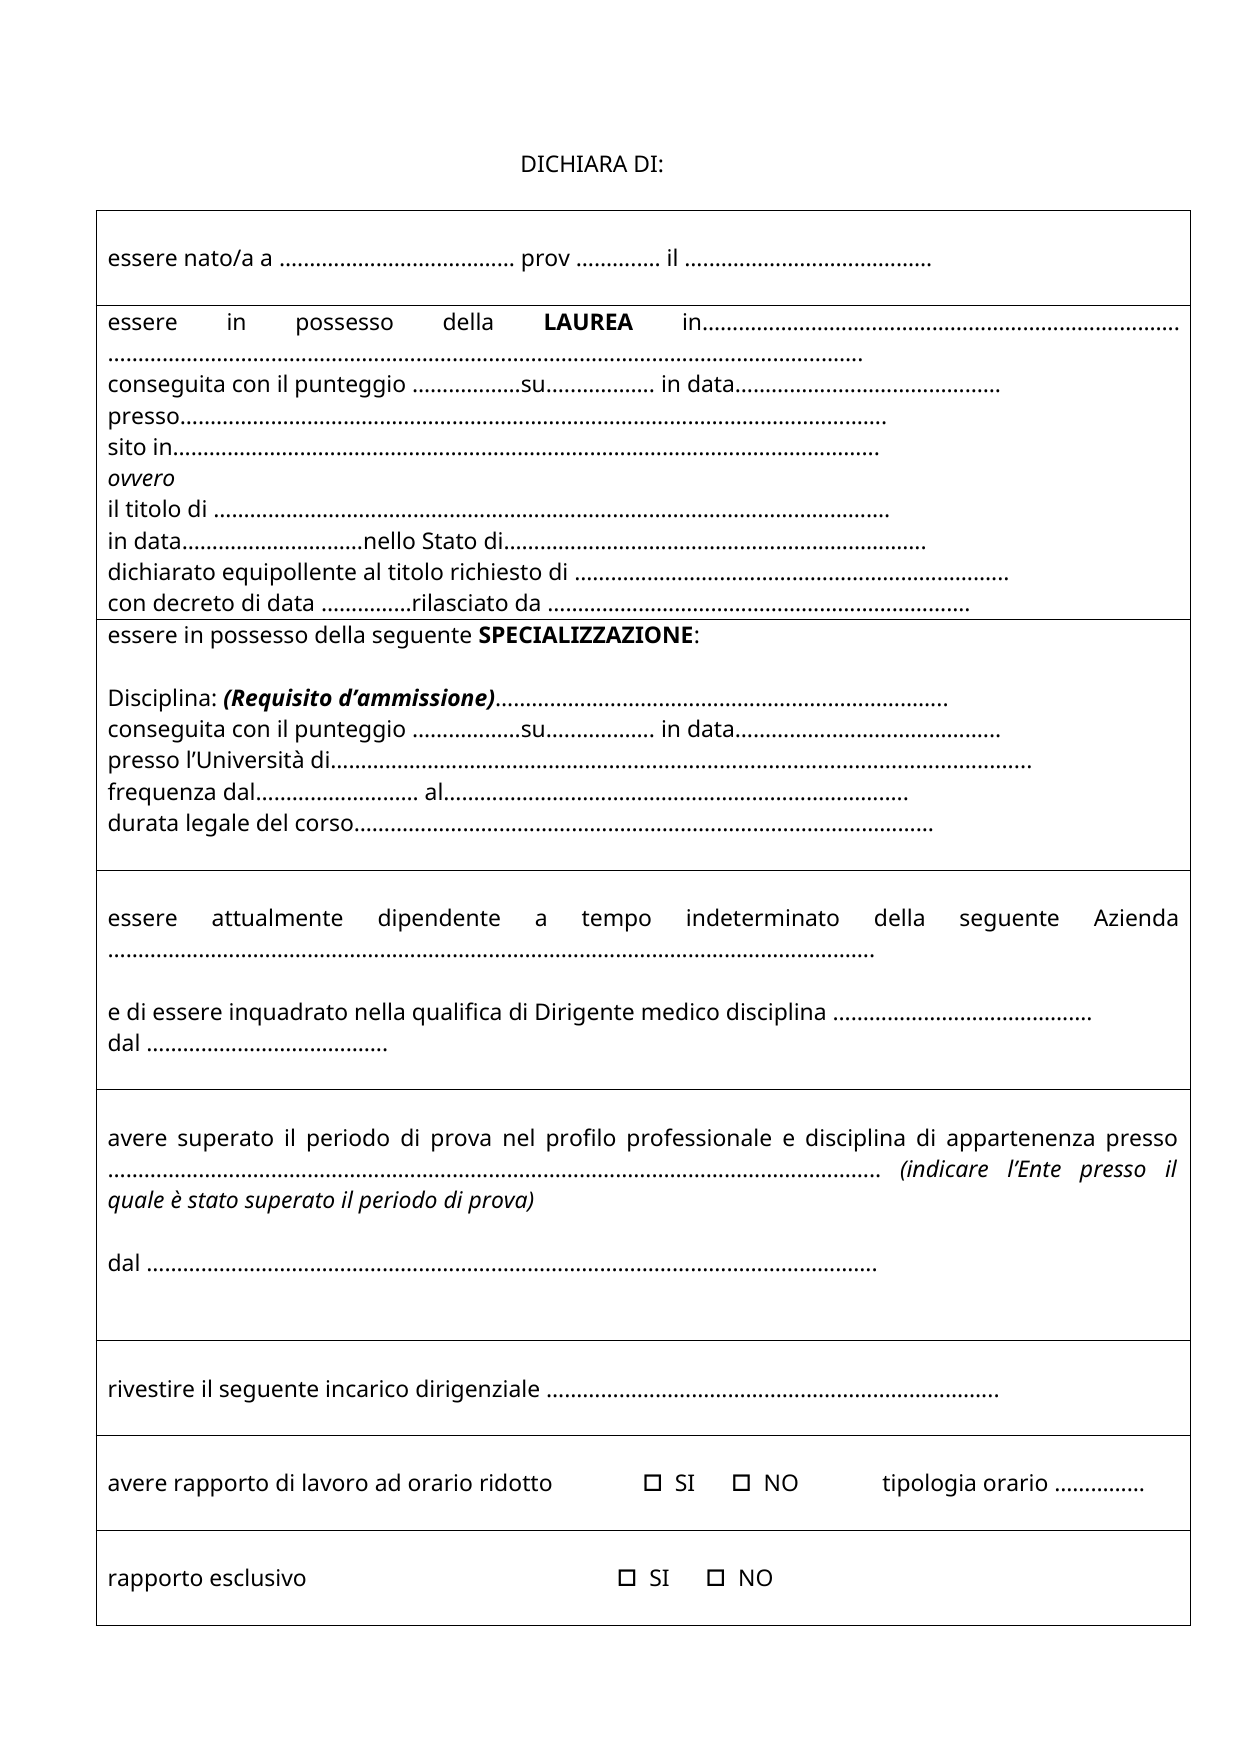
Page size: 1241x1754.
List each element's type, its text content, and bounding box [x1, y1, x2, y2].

table_cell essere attualmente dipendente a tempo indeterminato della seguente Azienda ………………………………………………………………………………………………………………. e di essere inquadrato nella qualifica di Dirigente medico disciplina ……………………………………. dal …………………………………. [97, 871, 1190, 1089]
table_cell avere superato il periodo di prova nel profilo professionale e disciplina di appartenenza presso ……………………………………………………………………………………………………………….. (indicare l’Ente presso il quale è stato superato il periodo di prova) dal …………………………………………………………………………………………………………. [97, 1090, 1190, 1340]
table_header [73, 210, 96, 305]
table_cell [73, 305, 96, 618]
table_cell essere in possesso della seguente SPECIALIZZAZIONE: Disciplina: (Requisito d’ammissione)……………………………….……………………………….. conseguita con il punteggio ………………su…..…………. in data……………..……………………... presso l’Università di………………………………………...................................................................... frequenza dal……………………… al………………………………………………………………….. durata legale del corso…………………………………………………………………………………… [97, 620, 1190, 869]
table_cell [73, 1340, 96, 1435]
table_cell rapporto esclusivo  SI  NO [97, 1531, 1190, 1625]
table_header essere nato/a a ….…………………..………… prov ……….…. il ….…………………….………… [97, 211, 1190, 305]
table_cell essere in possesso della LAUREA in………………………..………………………………….………. …………………………………………………………………………………………..…………..……. conseguita con il punteggio ………………su…..…………. in data……………..……………………… presso……………………………………………………………………………………………..………. sito in……………………………………………………………………………………………………... ovvero il titolo di …………………………………………………………………………………………………. in data…………………………nello Stato di……………………………………………………………. dichiarato equipollente al titolo richiesto di ……………………………………………………………... con decreto di data ……………rilasciato da ……………………………………………………………. [97, 306, 1190, 618]
table_cell rivestire il seguente incarico dirigenziale ………………………………………………………….…….. [97, 1341, 1190, 1435]
table_cell [73, 1530, 96, 1625]
table_cell [73, 1435, 96, 1530]
table_cell avere rapporto di lavoro ad orario ridotto  SI  NO tipologia orario …………… [97, 1436, 1190, 1530]
table_cell [73, 870, 96, 1089]
text DICHIARA DI: [62, 148, 1122, 179]
table_cell [73, 1089, 96, 1340]
table_cell [73, 619, 96, 869]
